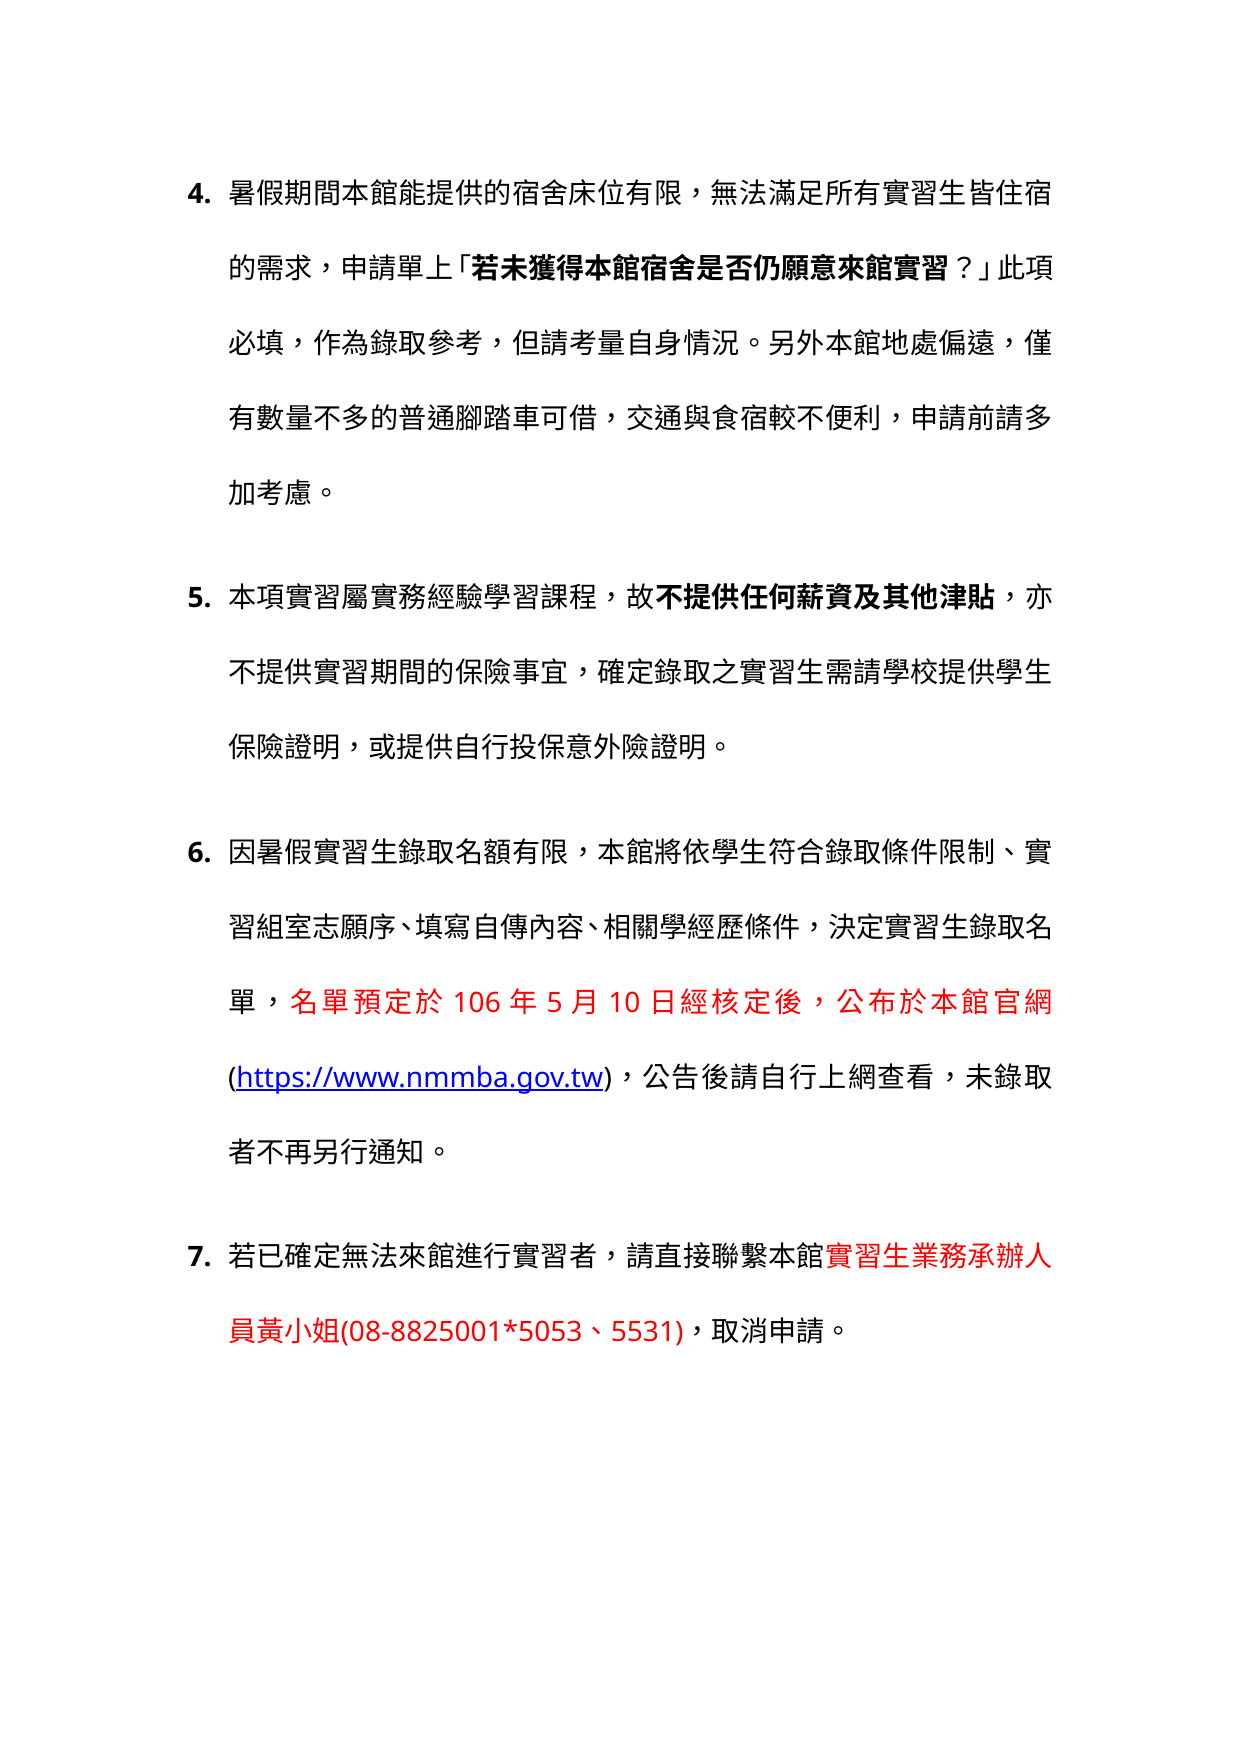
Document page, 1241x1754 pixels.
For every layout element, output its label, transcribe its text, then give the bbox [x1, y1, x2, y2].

list 因暑假實習生錄取名額有限，本館將依學生符合錄取條件限制、實習組室志願序、填寫自傳內容、相關學經歷條件，決定實習生錄取名單，名單預定於106年5月10日經核定後，公布於本館官網(https://www.nmmba.gov.tw)，公告後請自行上網查看，未錄取者不再另行通知。 [187, 812, 1053, 1187]
list 暑假期間本館能提供的宿舍床位有限，無法滿足所有實習生皆住宿的需求，申請單上「若未獲得本館宿舍是否仍願意來館實習？」此項必填，作為錄取參考，但請考量自身情況。另外本館地處偏遠，僅有數量不多的普通腳踏車可借，交通與食宿較不便利，申請前請多加考慮。 [187, 154, 1053, 529]
list 若已確定無法來館進行實習者，請直接聯繫本館實習生業務承辦人員黃小姐(08-8825001*5053、5531)，取消申請。 [187, 1216, 1053, 1366]
list 本項實習屬實務經驗學習課程，故不提供任何薪資及其他津貼，亦不提供實習期間的保險事宜，確定錄取之實習生需請學校提供學生保險證明，或提供自行投保意外險證明。 [187, 558, 1053, 783]
